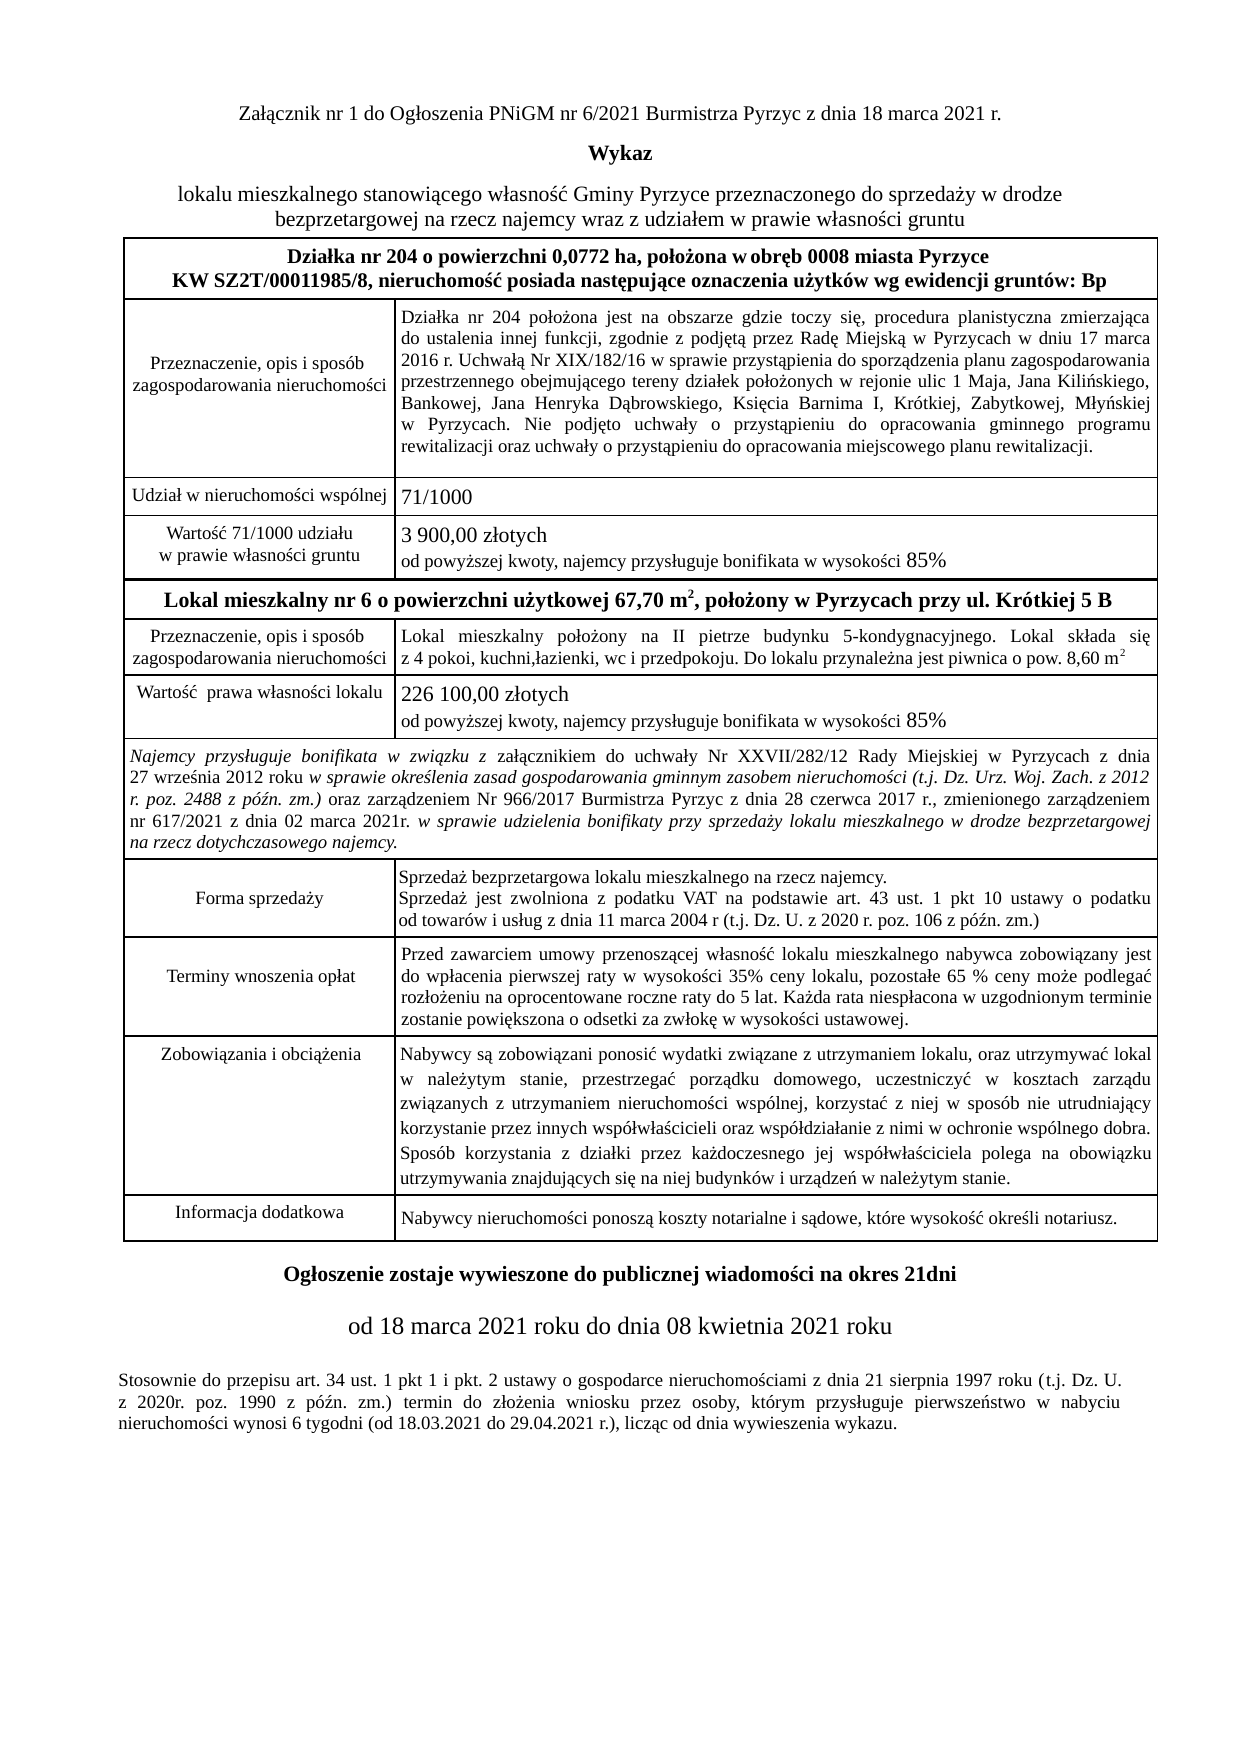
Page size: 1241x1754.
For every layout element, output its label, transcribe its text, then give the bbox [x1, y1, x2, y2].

table_cell Nabywcy są zobowiązani ponosić wydatki związane z utrzymaniem lokalu, oraz utrzymywać lokal w należytym stanie, przestrzegać porządku domowego, uczestniczyć w kosztach zarządu związanych z utrzymaniem nieruchomości wspólnej, korzystać z niej w sposób nie utrudniający korzystanie przez innych współwłaścicieli oraz współdziałanie z nimi w ochronie wspólnego dobra. Sposób korzystania z działki przez każdoczesnego jej współwłaściciela polega na obowiązku utrzymywania znajdujących się na niej budynków i urządzeń w należytym stanie. [396, 1037, 1157, 1194]
text Stosownie do przepisu art. 34 ust. 1 pkt 1 i pkt. 2 ustawy o gospodarce nieruchomościami z dnia 21 sierpnia 1997 roku (t.j. Dz. U. z 2020r. poz. 1990 z późn. zm.) termin do złożenia wniosku przez osoby, którym przysługuje pierwszeństwo w nabyciu nieruchomości wynosi 6 tygodni (od 18.03.2021 do 29.04.2021 r.), licząc od dnia wywieszenia wykazu. [118, 1369, 1122, 1434]
table_cell Przed zawarciem umowy przenoszącej własność lokalu mieszkalnego nabywca zobowiązany jest do wpłacenia pierwszej raty w wysokości 35% ceny lokalu, pozostałe 65 % ceny może podlegać rozłożeniu na oprocentowane roczne raty do 5 lat. Każda rata niespłacona w uzgodnionym terminie zostanie powiększona o odsetki za zwłokę w wysokości ustawowej. [396, 938, 1157, 1035]
table_cell Udział w nieruchomości wspólnej [125, 478, 394, 515]
table_cell Informacja dodatkowa [125, 1196, 394, 1240]
table_cell Najemcy przysługuje bonifikata w związku z załącznikiem do uchwały Nr XXVII/282/12 Rady Miejskiej w Pyrzycach z dnia 27 września 2012 roku w sprawie określenia zasad gospodarowania gminnym zasobem nieruchomości (t.j. Dz. Urz. Woj. Zach. z 2012 r. poz. 2488 z późn. zm.) oraz zarządzeniem Nr 966/2017 Burmistrza Pyrzyc z dnia 28 czerwca 2017 r., zmienionego zarządzeniem nr 617/2021 z dnia 02 marca 2021r. w sprawie udzielenia bonifikaty przy sprzedaży lokalu mieszkalnego w drodze bezprzetargowej na rzecz dotychczasowego najemcy. [125, 739, 1157, 858]
table_cell Przeznaczenie, opis i sposób zagospodarowania nieruchomości [125, 300, 394, 476]
table_cell Wartość prawa własności lokalu [125, 676, 394, 737]
table_cell 3 900,00 złotych od powyższej kwoty, najemcy przysługuje bonifikata w wysokości 85% [396, 516, 1157, 578]
table_header Działka nr 204 o powierzchni 0,0772 ha, położona w obręb 0008 miasta Pyrzyce KW SZ2T/00011985/8, nieruchomość posiada następujące oznaczenia użytków wg ewidencji gruntów: Bp [125, 239, 1157, 298]
table_cell 226 100,00 złotych od powyższej kwoty, najemcy przysługuje bonifikata w wysokości 85% [396, 676, 1157, 737]
table_cell Nabywcy nieruchomości ponoszą koszty notarialne i sądowe, które wysokość określi notariusz. [396, 1196, 1157, 1240]
table_cell Działka nr 204 położona jest na obszarze gdzie toczy się, procedura planistyczna zmierzająca do ustalenia innej funkcji, zgodnie z podjętą przez Radę Miejską w Pyrzycach w dniu 17 marca 2016 r. Uchwałą Nr XIX/182/16 w sprawie przystąpienia do sporządzenia planu zagospodarowania przestrzennego obejmującego tereny działek położonych w rejonie ulic 1 Maja, Jana Kilińskiego, Bankowej, Jana Henryka Dąbrowskiego, Księcia Barnima I, Krótkiej, Zabytkowej, Młyńskiej w Pyrzycach. Nie podjęto uchwały o przystąpieniu do opracowania gminnego programu rewitalizacji oraz uchwały o przystąpieniu do opracowania miejscowego planu rewitalizacji. [396, 300, 1157, 476]
text lokalu mieszkalnego stanowiącego własność Gminy Pyrzyce przeznaczonego do sprzedaży w drodze bezprzetargowej na rzecz najemcy wraz z udziałem w prawie własności gruntu [118, 181, 1122, 231]
table_cell Zobowiązania i obciążenia [125, 1037, 394, 1194]
table_cell Sprzedaż bezprzetargowa lokalu mieszkalnego na rzecz najemcy. Sprzedaż jest zwolniona z podatku VAT na podstawie art. 43 ust. 1 pkt 10 ustawy o podatku od towarów i usług z dnia 11 marca 2004 r (t.j. Dz. U. z 2020 r. poz. 106 z późn. zm.) [396, 860, 1157, 936]
text Załącznik nr 1 do Ogłoszenia PNiGM nr 6/2021 Burmistrza Pyrzyc z dnia 18 marca 2021 r. [118, 100, 1122, 124]
table_cell Wartość 71/1000 udziału w prawie własności gruntu [125, 516, 394, 578]
table_cell Terminy wnoszenia opłat [125, 938, 394, 1035]
table_cell Lokal mieszkalny położony na II pietrze budynku 5-kondygnacyjnego. Lokal składa się z 4 pokoi, kuchni,łazienki, wc i przedpokoju. Do lokalu przynależna jest piwnica o pow. 8,60 m2 [396, 620, 1157, 674]
table_cell 71/1000 [396, 478, 1157, 515]
table_cell Forma sprzedaży [125, 860, 394, 936]
text od 18 marca 2021 roku do dnia 08 kwietnia 2021 roku [118, 1311, 1122, 1340]
table_header Lokal mieszkalny nr 6 o powierzchni użytkowej 67,70 m2, położony w Pyrzycach przy ul. Krótkiej 5 B [125, 581, 1157, 618]
text Ogłoszenie zostaje wywieszone do publicznej wiadomości na okres 21dni [118, 1261, 1122, 1286]
table_cell Przeznaczenie, opis i sposób zagospodarowania nieruchomości [125, 620, 394, 674]
text Wykaz [118, 140, 1122, 165]
